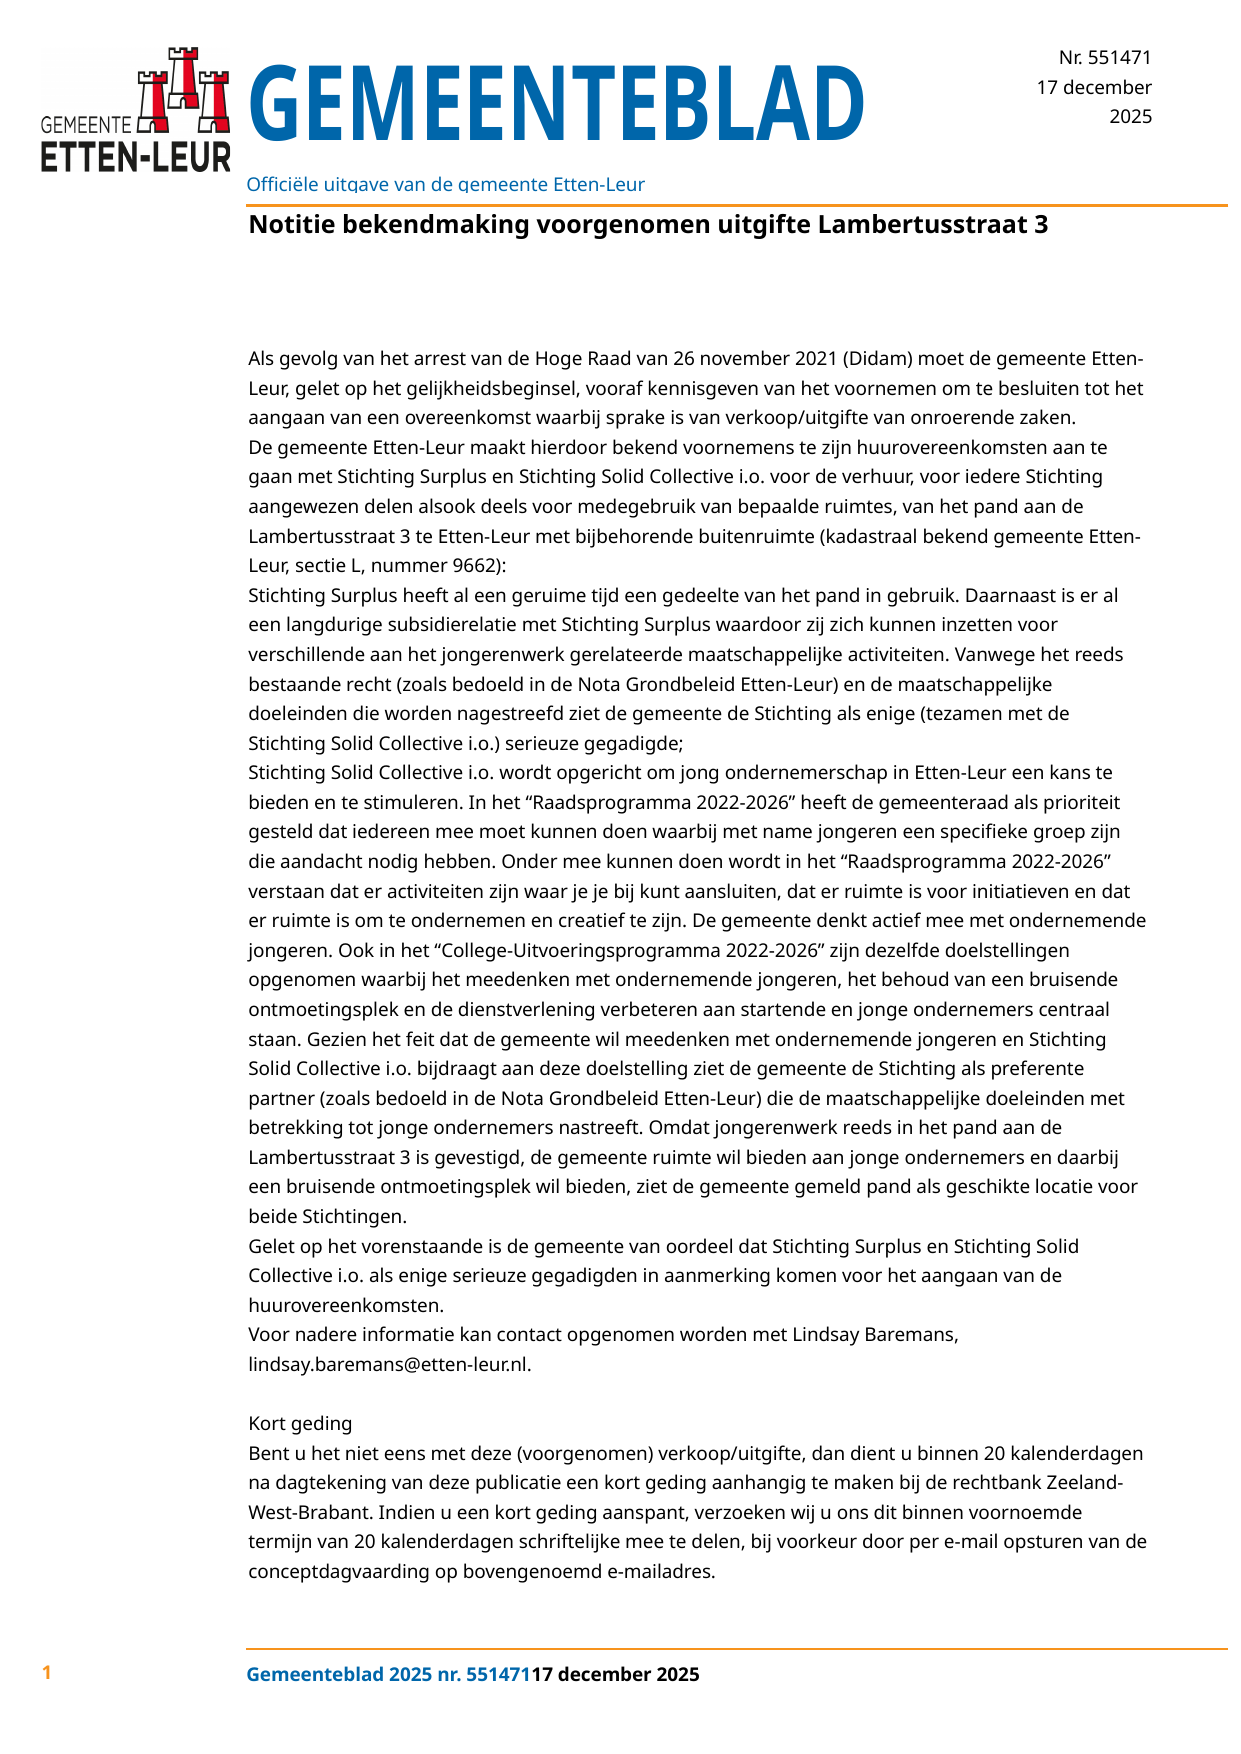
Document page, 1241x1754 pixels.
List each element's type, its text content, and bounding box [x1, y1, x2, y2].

text Voor nadere informatie kan contact opgenomen worden met Lindsay Baremans, lindsay.baremans@etten-leur.nl. [248, 1322, 1152, 1377]
text Bent u het niet eens met deze (voorgenomen) verkoop/uitgifte, dan dient u binnen 20 kalenderdagen na dagtekening van deze publicatie een kort geding aanhangig te maken bij de rechtbank Zeeland-West-Brabant. Indien u een kort geding aanspant, verzoeken wij u ons dit binnen voornoemde termijn van 20 kalenderdagen schriftelijke mee te delen, bij voorkeur door per e-mail opsturen van de conceptdagvaarding op bovengenoemd e-mailadres. [248, 1440, 1152, 1584]
text Als gevolg van het arrest van de Hoge Raad van 26 november 2021 (Didam) moet de gemeente Etten-Leur, gelet op het gelijkheidsbeginsel, vooraf kennisgeven van het voornemen om te besluiten tot het aangaan van een overeenkomst waarbij sprake is van verkoop/uitgifte van onroerende zaken. [248, 345, 1152, 430]
text Stichting Surplus heeft al een geruime tijd een gedeelte van het pand in gebruik. Daarnaast is er al een langdurige subsidierelatie met Stichting Surplus waardoor zij zich kunnen inzetten voor verschillende aan het jongerenwerk gerelateerde maatschappelijke activiteiten. Vanwege het reeds bestaande recht (zoals bedoeld in de Nota Grondbeleid Etten-Leur) en de maatschappelijke doeleinden die worden nagestreefd ziet de gemeente de Stichting als enige (tezamen met de Stichting Solid Collective i.o.) serieuze gegadigde; [248, 582, 1152, 756]
text Notitie bekendmaking voorgenomen uitgifte Lambertusstraat 3 [248, 207, 1152, 241]
text De gemeente Etten-Leur maakt hierdoor bekend voornemens te zijn huurovereenkomsten aan te gaan met Stichting Surplus en Stichting Solid Collective i.o. voor de verhuur, voor iedere Stichting aangewezen delen alsook deels voor medegebruik van bepaalde ruimtes, van het pand aan de Lambertusstraat 3 te Etten-Leur met bijbehorende buitenruimte (kadastraal bekend gemeente Etten-Leur, sectie L, nummer 9662): [248, 434, 1152, 578]
text Gelet op het vorenstaande is de gemeente van oordeel dat Stichting Surplus en Stichting Solid Collective i.o. als enige serieuze gegadigden in aanmerking komen voor het aangaan van de huurovereenkomsten. [248, 1233, 1152, 1318]
text Kort geding [248, 1410, 1152, 1436]
text Stichting Solid Collective i.o. wordt opgericht om jong ondernemerschap in Etten-Leur een kans te bieden en te stimuleren. In het “Raadsprogramma 2022-2026” heeft de gemeenteraad als prioriteit gesteld dat iedereen mee moet kunnen doen waarbij met name jongeren een specifieke groep zijn die aandacht nodig hebben. Onder mee kunnen doen wordt in het “Raadsprogramma 2022-2026” verstaan dat er activiteiten zijn waar je je bij kunt aansluiten, dat er ruimte is voor initiatieven en dat er ruimte is om te ondernemen en creatief te zijn. De gemeente denkt actief mee met ondernemende jongeren. Ook in het “College-Uitvoeringsprogramma 2022-2026” zijn dezelfde doelstellingen opgenomen waarbij het meedenken met ondernemende jongeren, het behoud van een bruisende ontmoetingsplek en de dienstverlening verbeteren aan startende en jonge ondernemers centraal staan. Gezien het feit dat de gemeente wil meedenken met ondernemende jongeren en Stichting Solid Collective i.o. bijdraagt aan deze doelstelling ziet de gemeente de Stichting als preferente partner (zoals bedoeld in de Nota Grondbeleid Etten-Leur) die de maatschappelijke doeleinden met betrekking tot jonge ondernemers nastreeft. Omdat jongerenwerk reeds in het pand aan de Lambertusstraat 3 is gevestigd, de gemeente ruimte wil bieden aan jonge ondernemers en daarbij een bruisende ontmoetingsplek wil bieden, ziet de gemeente gemeld pand als geschikte locatie voor beide Stichtingen. [248, 759, 1152, 1229]
picture [41, 47, 231, 172]
